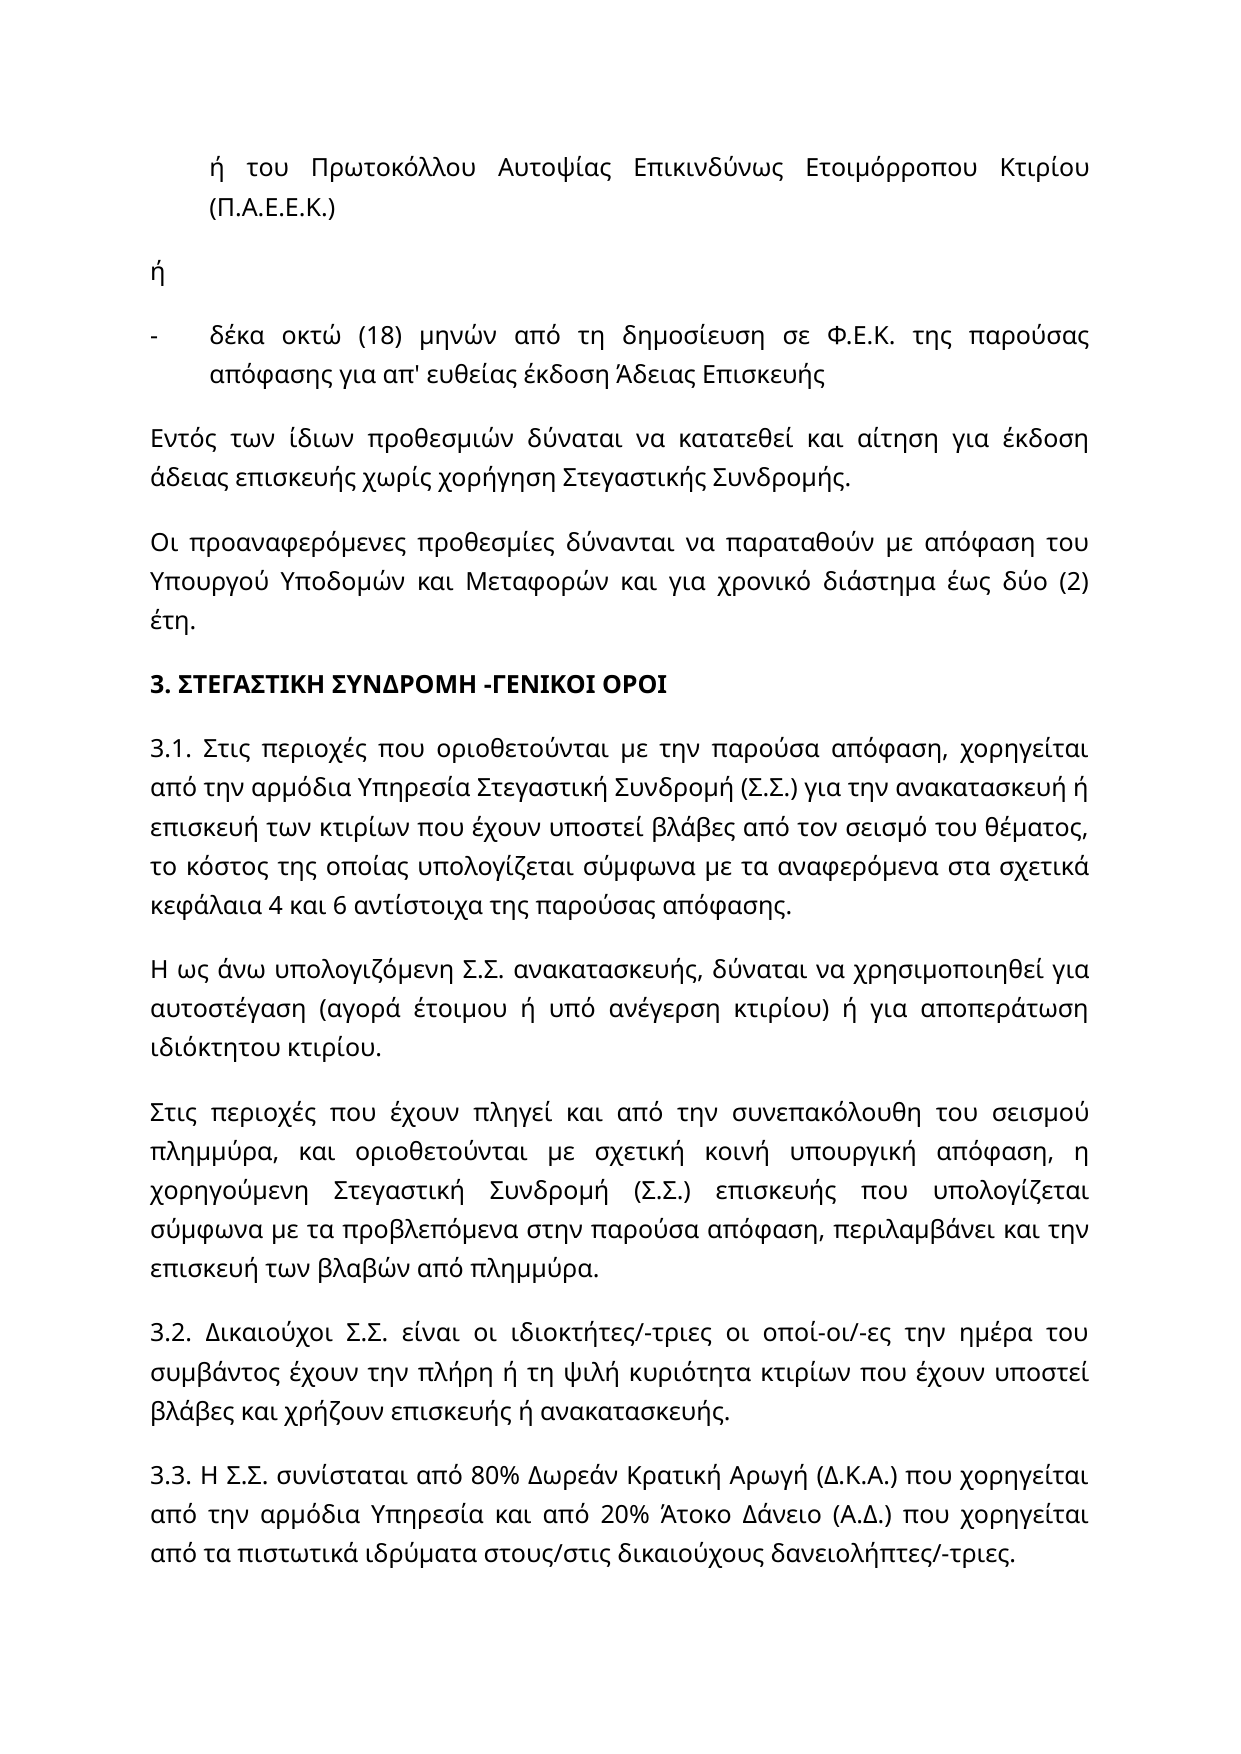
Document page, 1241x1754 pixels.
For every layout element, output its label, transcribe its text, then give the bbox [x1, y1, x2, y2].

text ή [150, 253, 1090, 287]
text 3.3. H Σ.Σ. συνίσταται από 80% Δωρεάν Κρατική Αρωγή (Δ.Κ.Α.) που χορηγείται από την αρμόδια Υπηρεσία και από 20% Άτοκο Δάνειο (Α.Δ.) που χορηγείται από τα πιστωτικά ιδρύματα στους/στις δικαιούχους δανειολήπτες/-τριες. [150, 1457, 1090, 1570]
list ή του Πρωτοκόλλου Αυτοψίας Επικινδύνως Ετοιμόρροπου Κτιρίου (Π.Α.Ε.Ε.Κ.) [150, 150, 1090, 223]
text 3.2. Δικαιούχοι Σ.Σ. είναι οι ιδιοκτήτες/-τριες οι οποί-οι/-ες την ημέρα του συμβάντος έχουν την πλήρη ή τη ψιλή κυριότητα κτιρίων που έχουν υποστεί βλάβες και χρήζουν επισκευής ή ανακατασκευής. [150, 1315, 1090, 1427]
list - δέκα οκτώ (18) μηνών από τη δημοσίευση σε Φ.Ε.Κ. της παρούσας απόφασης για απ' ευθείας έκδοση Άδειας Επισκευής [150, 317, 1090, 391]
text Η ως άνω υπολογιζόμενη Σ.Σ. ανακατασκευής, δύναται να χρησιμοποιηθεί για αυτοστέγαση (αγορά έτοιμου ή υπό ανέγερση κτιρίου) ή για αποπεράτωση ιδιόκτητου κτιρίου. [150, 952, 1090, 1064]
text Στις περιοχές που έχουν πληγεί και από την συνεπακόλουθη του σεισμού πλημμύρα, και οριοθετούνται με σχετική κοινή υπουργική απόφαση, η χορηγούμενη Στεγαστική Συνδρομή (Σ.Σ.) επισκευής που υπολογίζεται σύμφωνα με τα προβλεπόμενα στην παρούσα απόφαση, περιλαμβάνει και την επισκευή των βλαβών από πλημμύρα. [150, 1094, 1090, 1285]
text 3.1. Στις περιοχές που οριοθετούνται με την παρούσα απόφαση, χορηγείται από την αρμόδια Υπηρεσία Στεγαστική Συνδρομή (Σ.Σ.) για την ανακατασκευή ή επισκευή των κτιρίων που έχουν υποστεί βλάβες από τον σεισμό του θέματος, το κόστος της οποίας υπολογίζεται σύμφωνα με τα αναφερόμενα στα σχετικά κεφάλαια 4 και 6 αντίστοιχα της παρούσας απόφασης. [150, 731, 1090, 922]
text Οι προαναφερόμενες προθεσμίες δύνανται να παραταθούν με απόφαση του Υπουργού Υποδομών και Μεταφορών και για χρονικό διάστημα έως δύο (2) έτη. [150, 524, 1090, 637]
text 3. ΣΤΕΓΑΣΤΙΚΗ ΣΥΝΔΡΟΜΗ -ΓΕΝΙΚΟΙ ΟΡΟΙ [150, 667, 1090, 701]
text Εντός των ίδιων προθεσμιών δύναται να κατατεθεί και αίτηση για έκδοση άδειας επισκευής χωρίς χορήγηση Στεγαστικής Συνδρομής. [150, 421, 1090, 494]
